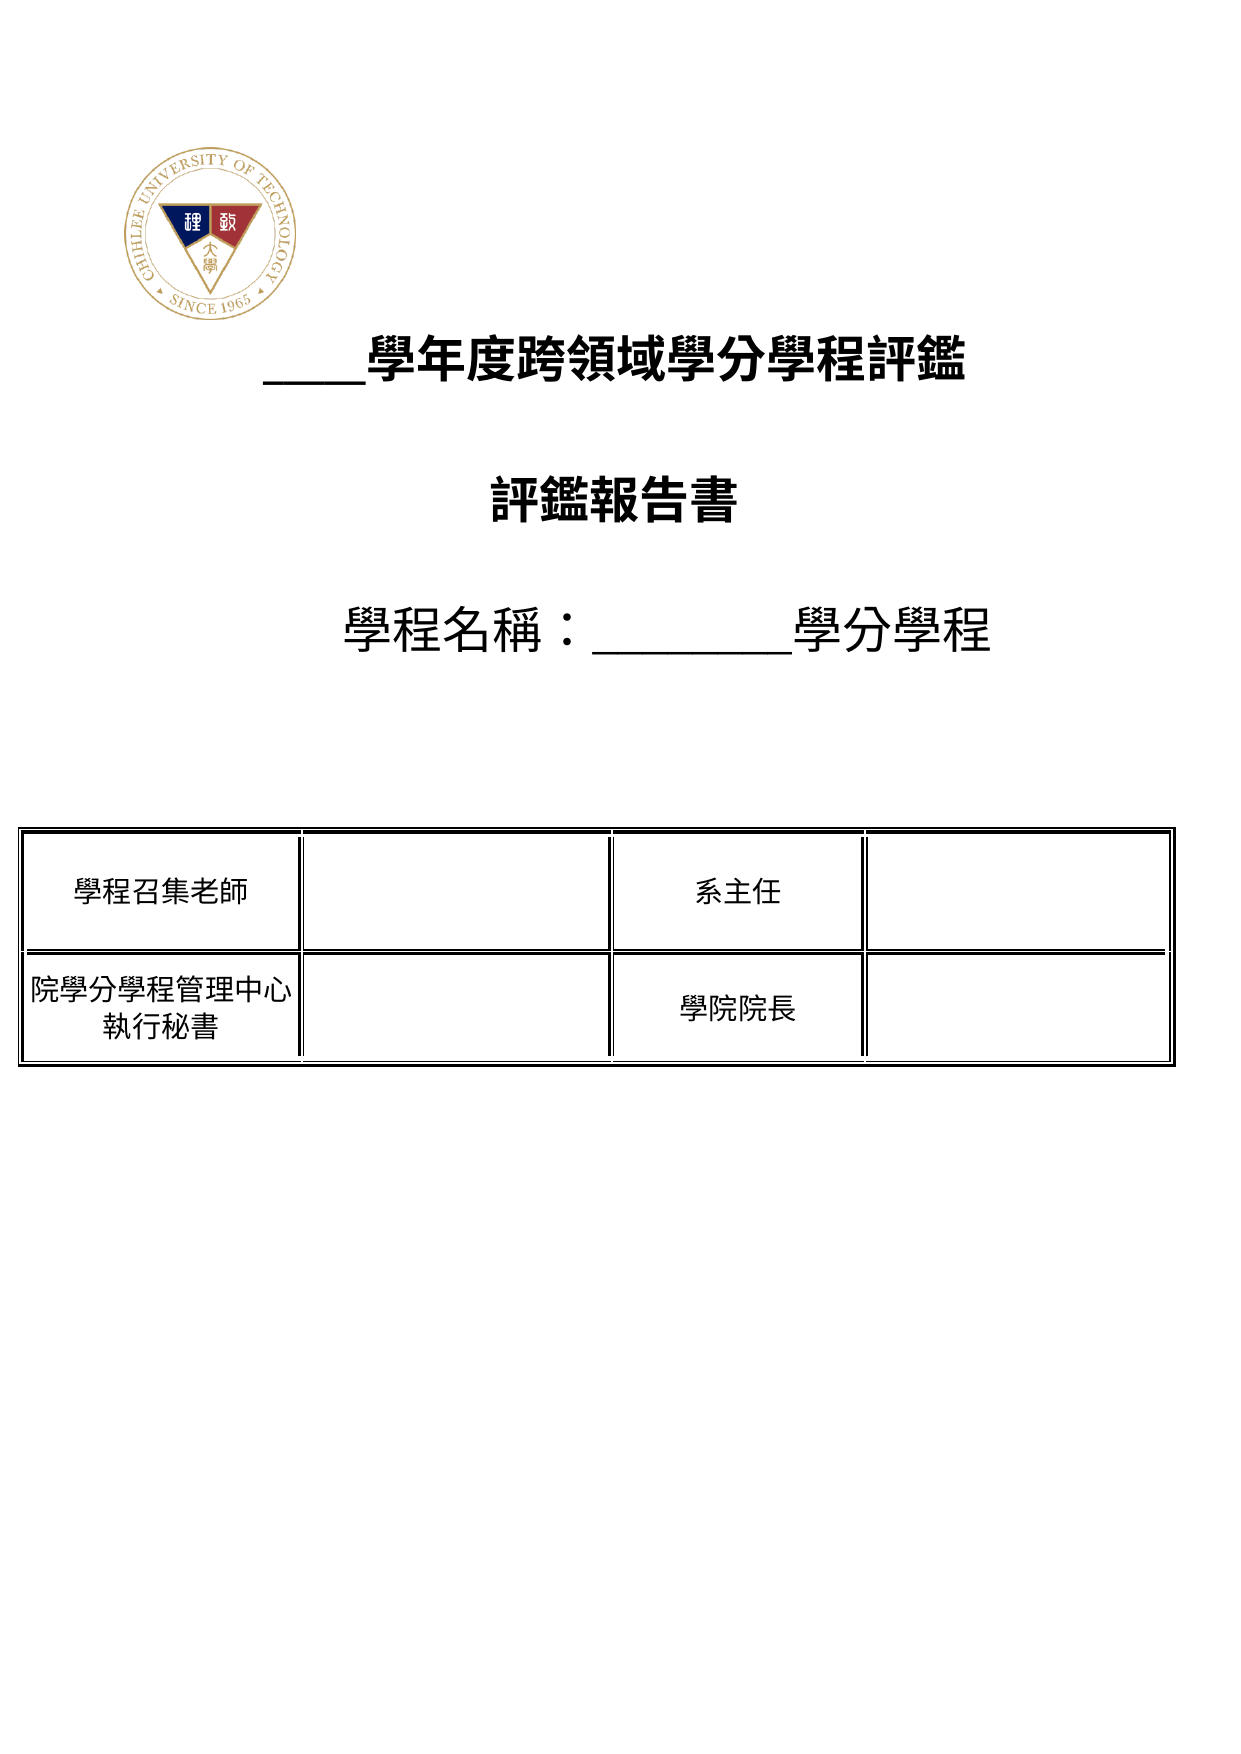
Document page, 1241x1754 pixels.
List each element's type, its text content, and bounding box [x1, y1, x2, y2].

table_header 學程召集老師 [24, 834, 301, 949]
text 學程名稱：________學分學程 [124, 590, 342, 663]
table_header 系主任 [611, 829, 864, 949]
text 學程名稱：________學分學程 [592, 659, 792, 663]
text 評鑑報告書 [124, 460, 1104, 533]
text 學程名稱：________學分學程 [592, 590, 792, 602]
table_cell [301, 949, 611, 1061]
table_cell 學院院長 [611, 949, 864, 1061]
table_cell [864, 949, 1172, 1061]
text 學程名稱：________學分學程 [992, 590, 1104, 663]
table_header [864, 829, 1172, 949]
text _____學年度跨領域學分學程評鑑 [124, 319, 1104, 392]
picture [124, 147, 296, 320]
table_header [301, 829, 611, 949]
table_cell 院學分學程管理中心 執行秘書 [21, 949, 301, 1061]
